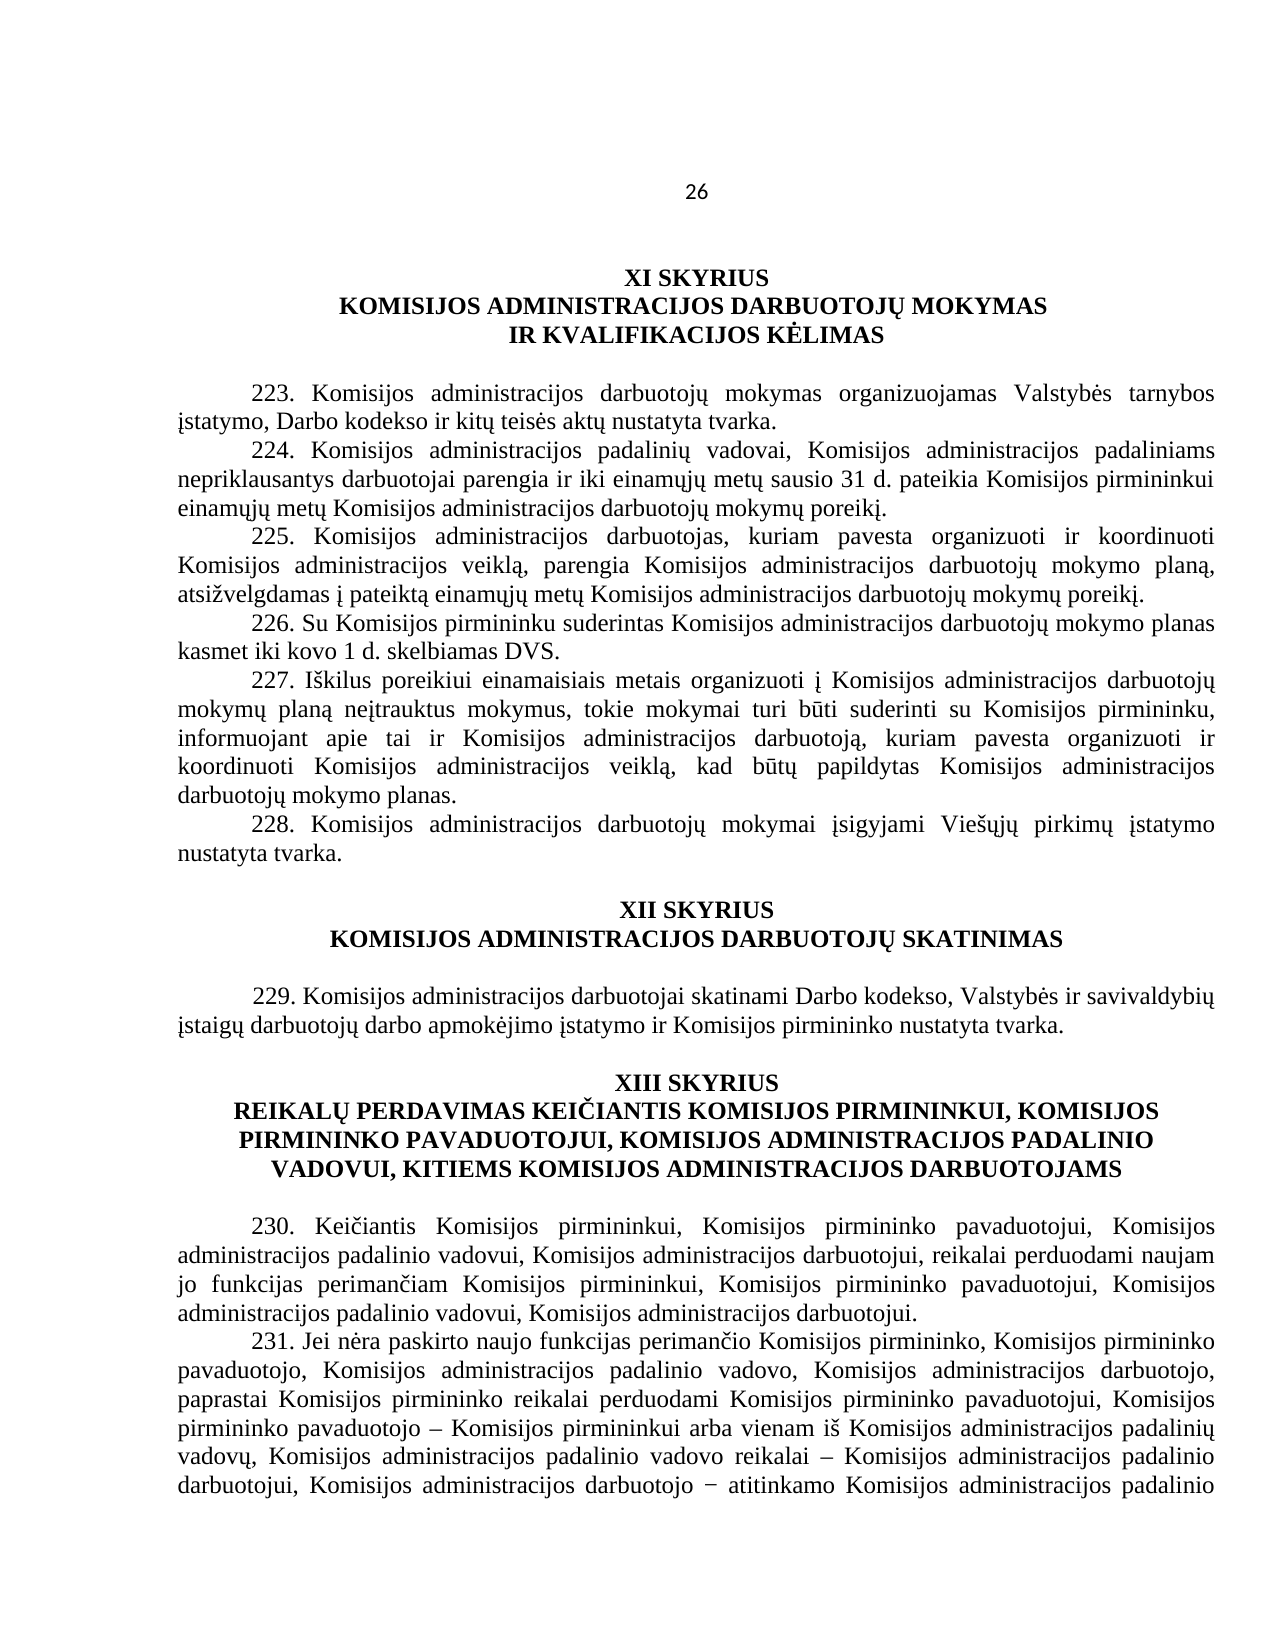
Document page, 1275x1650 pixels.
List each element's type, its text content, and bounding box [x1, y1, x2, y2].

text KOMISIJOS ADMINISTRACIJOS DARBUOTOJŲ MOKYMAS [177, 291, 1216, 320]
text 225. Komisijos administracijos darbuotojas, kuriam pavesta organizuoti ir koordinuoti Komisijos administracijos veiklą, parengia Komisijos administracijos darbuotojų mokymo planą, atsižvelgdamas į pateiktą einamųjų metų Komisijos administracijos darbuotojų mokymų poreikį. [177, 521, 1216, 608]
text IR KVALIFIKACIJOS KĖLIMAS [177, 320, 1216, 349]
text 230. Keičiantis Komisijos pirmininkui, Komisijos pirmininko pavaduotojui, Komisijos administracijos padalinio vadovui, Komisijos administracijos darbuotojui, reikalai perduodami naujam jo funkcijas perimančiam Komisijos pirmininkui, Komisijos pirmininko pavaduotojui, Komisijos administracijos padalinio vadovui, Komisijos administracijos darbuotojui. [177, 1211, 1216, 1326]
text XII SKYRIUS [177, 895, 1216, 924]
text XIII SKYRIUS [177, 1068, 1216, 1096]
text KomisIjos administracijos DARBUOTOJŲ SKATINIMAS [177, 924, 1216, 953]
text REIKALŲ PERDAVIMAS KEIČIANTIS KOMISIJOS PIRMININKUI, KOMISIJOS PIRMININKO PAVADUOTOJUI, KOMISIJOS ADMINISTRACIJOS PADALINIO VADOVUi, KITIEMS KOMISIJOS ADMINISTRACIJOS DARBUOTOJAMS [177, 1096, 1216, 1183]
text 224. Komisijos administracijos padalinių vadovai, Komisijos administracijos padaliniams nepriklausantys darbuotojai parengia ir iki einamųjų metų sausio 31 d. pateikia Komisijos pirmininkui einamųjų metų Komisijos administracijos darbuotojų mokymų poreikį. [177, 435, 1216, 521]
text 223. Komisijos administracijos darbuotojų mokymas organizuojamas Valstybės tarnybos įstatymo, Darbo kodekso ir kitų teisės aktų nustatyta tvarka. [177, 378, 1216, 435]
text 231. Jei nėra paskirto naujo funkcijas perimančio Komisijos pirmininko, Komisijos pirmininko pavaduotojo, Komisijos administracijos padalinio vadovo, Komisijos administracijos darbuotojo, paprastai Komisijos pirmininko reikalai perduodami Komisijos pirmininko pavaduotojui, Komisijos pirmininko pavaduotojo – Komisijos pirmininkui arba vienam iš Komisijos administracijos padalinių vadovų, Komisijos administracijos padalinio vadovo reikalai – Komisijos administracijos padalinio darbuotojui, Komisijos administracijos darbuotojo − atitinkamo Komisijos administracijos padalinio [177, 1326, 1216, 1499]
text 227. Iškilus poreikiui einamaisiais metais organizuoti į Komisijos administracijos darbuotojų mokymų planą neįtrauktus mokymus, tokie mokymai turi būti suderinti su Komisijos pirmininku, informuojant apie tai ir Komisijos administracijos darbuotoją, kuriam pavesta organizuoti ir koordinuoti Komisijos administracijos veiklą, kad būtų papildytas Komisijos administracijos darbuotojų mokymo planas. [177, 665, 1216, 809]
text XI SKYRIUS [177, 263, 1216, 291]
text 228. Komisijos administracijos darbuotojų mokymai įsigyjami Viešųjų pirkimų įstatymo nustatyta tvarka. [177, 809, 1216, 866]
text 229. Komisijos administracijos darbuotojai skatinami Darbo kodekso, Valstybės ir savivaldybių įstaigų darbuotojų darbo apmokėjimo įstatymo ir Komisijos pirmininko nustatyta tvarka. [177, 981, 1216, 1039]
text 226. Su Komisijos pirmininku suderintas Komisijos administracijos darbuotojų mokymo planas kasmet iki kovo 1 d. skelbiamas DVS. [177, 608, 1216, 665]
